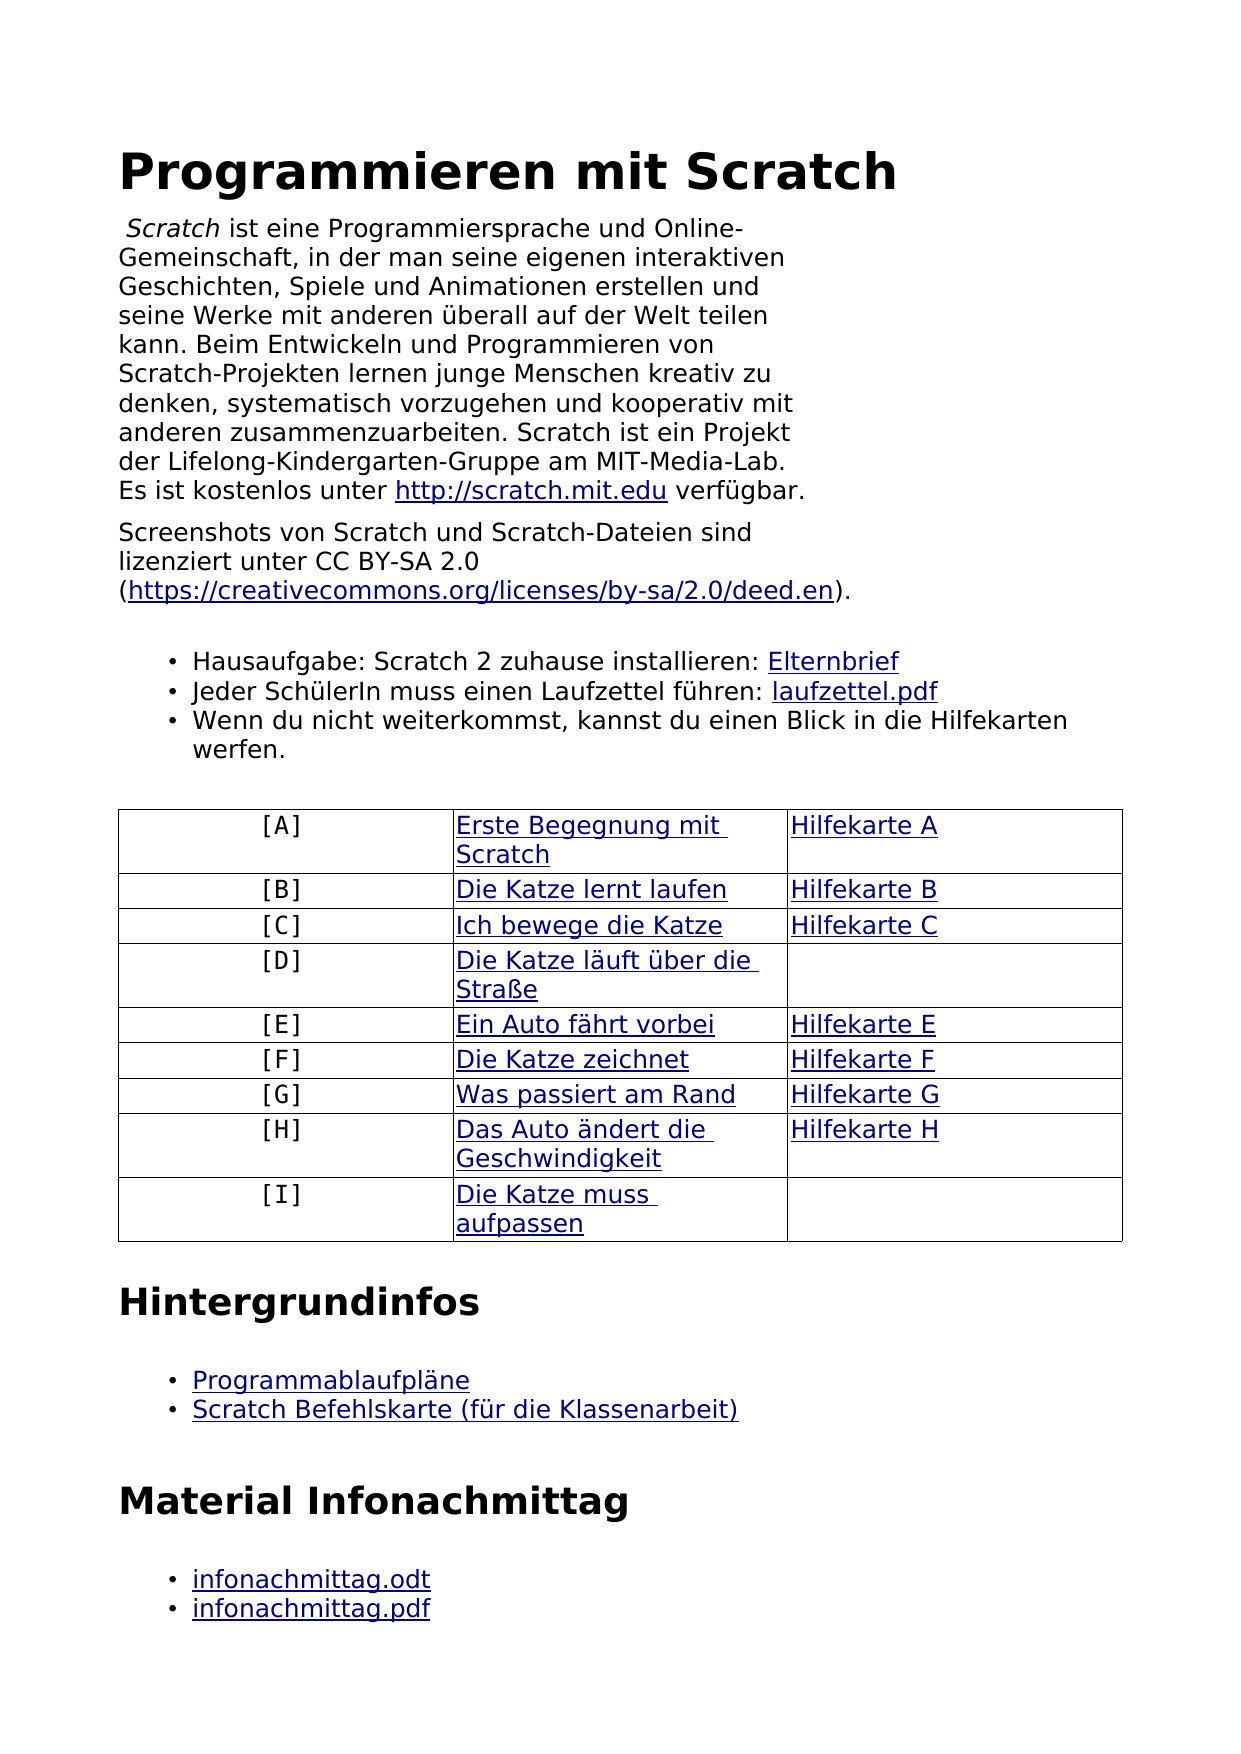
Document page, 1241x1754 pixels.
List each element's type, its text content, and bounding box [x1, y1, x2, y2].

list Jeder SchülerIn muss einen Laufzettel führen: laufzettel.pdf [177, 677, 1122, 706]
table_cell Hilfekarte B [788, 874, 1122, 908]
table_cell [C] [119, 909, 453, 943]
table_cell Hilfekarte E [788, 1008, 1122, 1042]
table_cell Die Katze zeichnet [454, 1043, 787, 1077]
list Wenn du nicht weiterkommst, kannst du einen Blick in die Hilfekarten werfen. [177, 706, 1122, 764]
table_cell Das Auto ändert die Geschwindigkeit [454, 1114, 787, 1177]
table_cell [H] [119, 1114, 453, 1177]
table_cell [B] [119, 874, 453, 908]
table_cell [788, 944, 1122, 1007]
table_cell Hilfekarte F [788, 1043, 1122, 1077]
table_header [A] [119, 810, 453, 873]
subtitle Programmieren mit Scratch [118, 143, 1122, 201]
table_cell Was passiert am Rand [454, 1079, 787, 1112]
table_cell Hilfekarte C [788, 909, 1122, 943]
table_cell [788, 1178, 1122, 1241]
table_cell Die Katze läuft über die Straße [454, 944, 787, 1007]
list infonachmittag.odt [177, 1565, 1122, 1594]
text Screenshots von Scratch und Scratch-Dateien sind lizenziert unter CC BY-SA 2.0 (https://creativecommons.org/licenses/by-sa/2.0/deed.en). [118, 518, 1122, 606]
subtitle Material Infonachmittag [118, 1479, 1122, 1523]
list infonachmittag.pdf [177, 1594, 1122, 1623]
table_cell [G] [119, 1079, 453, 1112]
table_cell [E] [119, 1008, 453, 1042]
table_cell Hilfekarte G [788, 1079, 1122, 1112]
table_cell Die Katze lernt laufen [454, 874, 787, 908]
table_cell [I] [119, 1178, 453, 1241]
table_cell [D] [119, 944, 453, 1007]
table_cell Ich bewege die Katze [454, 909, 787, 943]
text Scratch ist eine Programmiersprache und Online-Gemeinschaft, in der man seine eigenen interaktiven Geschichten, Spiele und Animationen erstellen und seine Werke mit anderen überall auf der Welt teilen kann. Beim Entwickeln und Programmieren von Scratch-Projekten lernen junge Menschen kreativ zu denken, systematisch vorzugehen und kooperativ mit anderen zusammenzuarbeiten. Scratch ist ein Projekt der Lifelong-Kindergarten-Gruppe am MIT-Media-Lab. Es ist kostenlos unter http://scratch.mit.edu verfügbar. [118, 214, 1122, 506]
list Scratch Befehlskarte (für die Klassenarbeit) [177, 1396, 1122, 1425]
table_cell Die Katze muss aufpassen [454, 1178, 787, 1241]
table_header Hilfekarte A [788, 810, 1122, 873]
subtitle Hintergrundinfos [118, 1281, 1122, 1324]
table_cell Ein Auto fährt vorbei [454, 1008, 787, 1042]
table_header Erste Begegnung mit Scratch [454, 810, 787, 873]
list Programmablaufpläne [177, 1367, 1122, 1396]
list Hausaufgabe: Scratch 2 zuhause installieren: Elternbrief [177, 647, 1122, 677]
table_cell Hilfekarte H [788, 1114, 1122, 1177]
table_cell [F] [119, 1043, 453, 1077]
